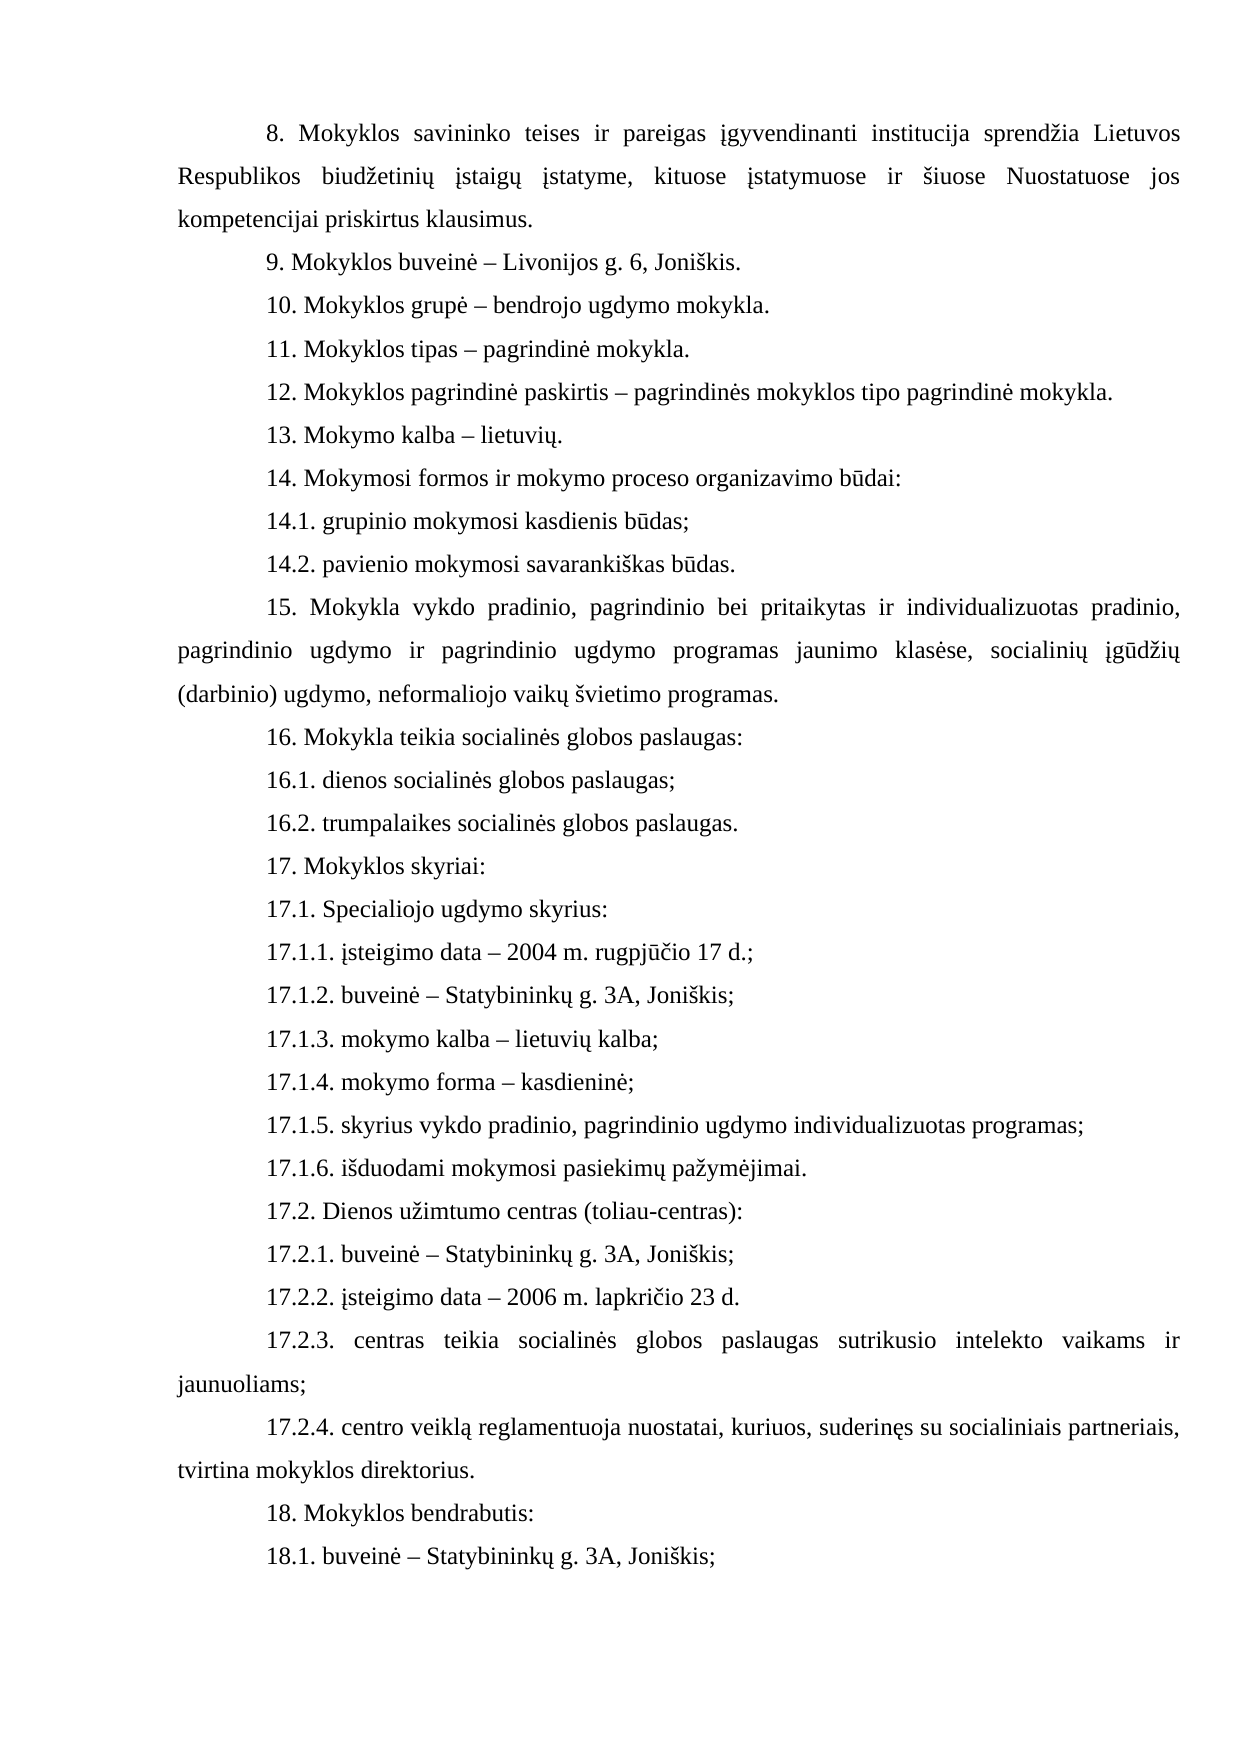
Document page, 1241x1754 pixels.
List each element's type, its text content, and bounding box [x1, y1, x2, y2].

text 17.1.6. išduodami mokymosi pasiekimų pažymėjimai. [177, 1153, 1181, 1182]
text 14. Mokymosi formos ir mokymo proceso organizavimo būdai: [177, 463, 1181, 492]
text 17.1. Specialiojo ugdymo skyrius: [177, 894, 1181, 923]
text 17.2.3. centras teikia socialinės globos paslaugas sutrikusio intelekto vaikams ir jaunuoliams; [177, 1326, 1181, 1397]
text 8. Mokyklos savininko teises ir pareigas įgyvendinanti institucija sprendžia Lietuvos Respublikos biudžetinių įstaigų įstatyme, kituose įstatymuose ir šiuose Nuostatuose jos kompetencijai priskirtus klausimus. [177, 118, 1181, 233]
text 17. Mokyklos skyriai: [177, 851, 1181, 880]
text 13. Mokymo kalba – lietuvių. [177, 420, 1181, 449]
text 10. Mokyklos grupė – bendrojo ugdymo mokykla. [177, 291, 1181, 319]
text 16. Mokykla teikia socialinės globos paslaugas: [177, 722, 1181, 751]
text 17.2.1. buveinė – Statybininkų g. 3A, Joniškis; [177, 1239, 1181, 1268]
text 18.1. buveinė – Statybininkų g. 3A, Joniškis; [177, 1541, 1181, 1570]
text 15. Mokykla vykdo pradinio, pagrindinio bei pritaikytas ir individualizuotas pradinio, pagrindinio ugdymo ir pagrindinio ugdymo programas jaunimo klasėse, socialinių įgūdžių (darbinio) ugdymo, neformaliojo vaikų švietimo programas. [177, 592, 1181, 707]
text 17.2. Dienos užimtumo centras (toliau-centras): [177, 1196, 1181, 1225]
text 17.1.2. buveinė – Statybininkų g. 3A, Joniškis; [177, 981, 1181, 1009]
text 17.1.4. mokymo forma – kasdieninė; [177, 1067, 1181, 1096]
text 12. Mokyklos pagrindinė paskirtis – pagrindinės mokyklos tipo pagrindinė mokykla. [177, 377, 1181, 406]
text 17.1.5. skyrius vykdo pradinio, pagrindinio ugdymo individualizuotas programas; [177, 1110, 1181, 1139]
text 14.1. grupinio mokymosi kasdienis būdas; [177, 506, 1181, 535]
text 17.2.2. įsteigimo data – 2006 m. lapkričio 23 d. [177, 1282, 1181, 1311]
text 14.2. pavienio mokymosi savarankiškas būdas. [177, 549, 1181, 578]
text 17.1.3. mokymo kalba – lietuvių kalba; [177, 1024, 1181, 1052]
text 16.2. trumpalaikes socialinės globos paslaugas. [177, 808, 1181, 837]
text 16.1. dienos socialinės globos paslaugas; [177, 765, 1181, 794]
text 9. Mokyklos buveinė – Livonijos g. 6, Joniškis. [177, 247, 1181, 276]
text 11. Mokyklos tipas – pagrindinė mokykla. [177, 334, 1181, 362]
text 17.2.4. centro veiklą reglamentuoja nuostatai, kuriuos, suderinęs su socialiniais partneriais, tvirtina mokyklos direktorius. [177, 1412, 1181, 1484]
text 17.1.1. įsteigimo data – 2004 m. rugpjūčio 17 d.; [177, 937, 1181, 966]
text 18. Mokyklos bendrabutis: [177, 1498, 1181, 1527]
